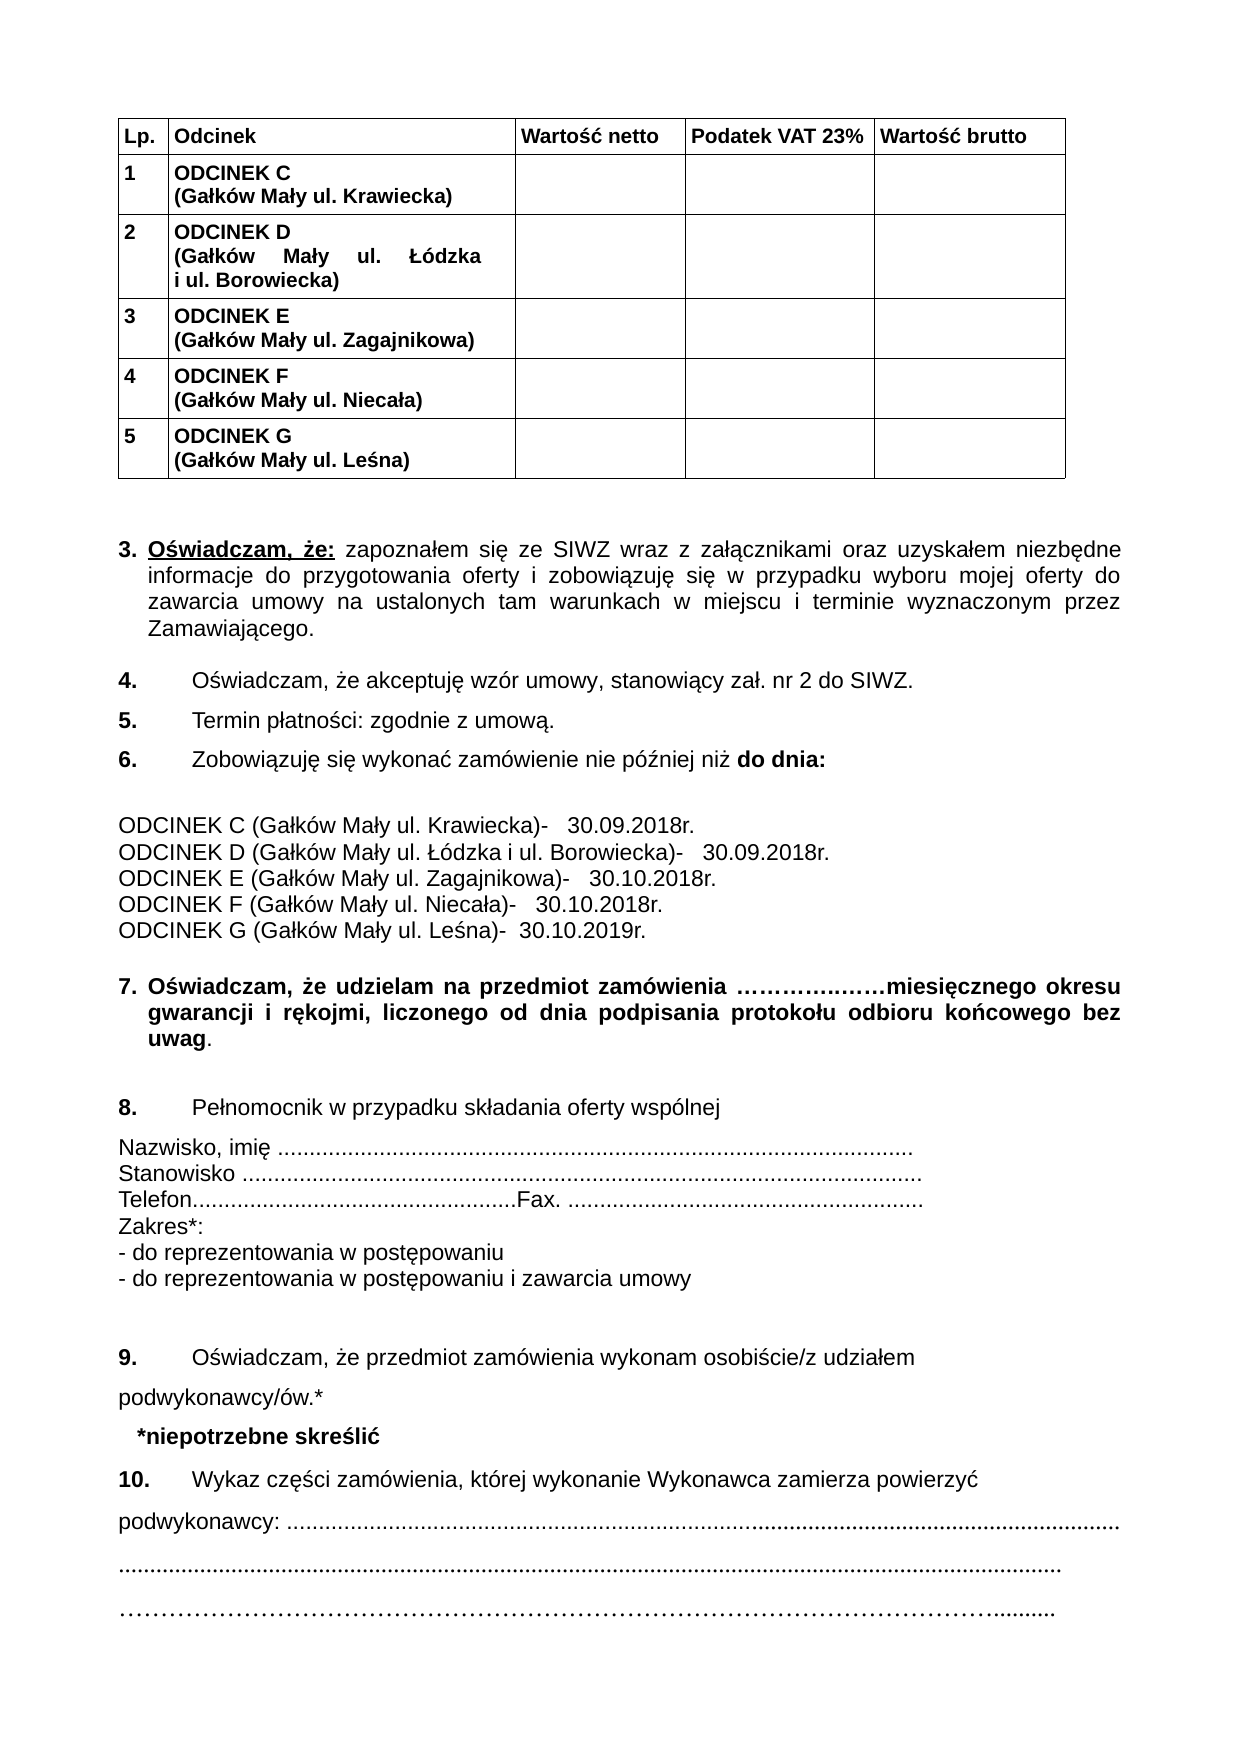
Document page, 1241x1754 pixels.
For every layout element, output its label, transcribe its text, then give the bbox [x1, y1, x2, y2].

text Nazwisko, imię .................................................................................................... [118, 1133, 1122, 1160]
table_cell [875, 419, 1065, 477]
table_cell [516, 299, 685, 358]
table_cell [875, 359, 1065, 418]
table_cell 4 [119, 359, 168, 418]
list Zobowiązuję się wykonać zamówienie nie później niż do dnia: [118, 746, 1122, 773]
text ODCINEK D (Gałków Mały ul. Łódzka i ul. Borowiecka)- 30.09.2018r. [118, 838, 1122, 865]
list Oświadczam, że akceptuję wzór umowy, stanowiący zał. nr 2 do SIWZ. [118, 667, 1122, 694]
table_cell [516, 215, 685, 298]
table_cell [686, 419, 874, 477]
table_cell ODCINEK D (Gałków Mały ul. Łódzka i ul. Borowiecka) [169, 215, 515, 298]
table_header Podatek VAT 23% [686, 119, 874, 154]
text ODCINEK E (Gałków Mały ul. Zagajnikowa)- 30.10.2018r. [118, 865, 1122, 891]
text Stanowisko ........................................................................................................... [118, 1160, 1122, 1186]
table_cell [875, 215, 1065, 298]
table_cell ODCINEK G (Gałków Mały ul. Leśna) [169, 419, 515, 477]
table_cell 1 [119, 155, 168, 214]
text - do reprezentowania w postępowaniu [118, 1239, 1122, 1265]
list Pełnomocnik w przypadku składania oferty wspólnej [118, 1094, 1122, 1120]
table_cell [875, 155, 1065, 214]
table_cell [516, 359, 685, 418]
table_cell [686, 299, 874, 358]
list Termin płatności: zgodnie z umową. [118, 707, 1122, 733]
list Oświadczam, że przedmiot zamówienia wykonam osobiście/z udziałem podwykonawcy/ów.* [118, 1344, 1122, 1410]
table_cell [516, 155, 685, 214]
table_cell 5 [119, 419, 168, 477]
text Telefon...................................................Fax. ........................................................ [118, 1186, 1122, 1213]
table_cell 2 [119, 215, 168, 298]
table_cell [516, 419, 685, 477]
list Oświadczam, że udzielam na przedmiot zamówienia …………..……miesięcznego okresu gwarancji i rękojmi, liczonego od dnia podpisania protokołu odbioru końcowego bez uwag. [118, 973, 1122, 1052]
table_cell [686, 215, 874, 298]
text ODCINEK G (Gałków Mały ul. Leśna)- 30.10.2019r. [118, 917, 1122, 944]
text Zakres*: [118, 1213, 1122, 1239]
table_header Wartość brutto [875, 119, 1065, 154]
table_cell [686, 155, 874, 214]
text ODCINEK C (Gałków Mały ul. Krawiecka)- 30.09.2018r. [118, 812, 1122, 838]
table_cell 3 [119, 299, 168, 358]
table_cell ODCINEK C (Gałków Mały ul. Krawiecka) [169, 155, 515, 214]
table_cell ODCINEK F (Gałków Mały ul. Niecała) [169, 359, 515, 418]
table_cell ODCINEK E (Gałków Mały ul. Zagajnikowa) [169, 299, 515, 358]
table_header Odcinek [169, 119, 515, 154]
table_header Lp. [119, 119, 168, 154]
table_cell [686, 359, 874, 418]
text - do reprezentowania w postępowaniu i zawarcia umowy [118, 1265, 1122, 1292]
text *niepotrzebne skreślić [137, 1423, 1122, 1450]
table_cell [875, 299, 1065, 358]
text ODCINEK F (Gałków Mały ul. Niecała)- 30.10.2018r. [118, 891, 1122, 917]
list Oświadczam, że: zapoznałem się ze SIWZ wraz z załącznikami oraz uzyskałem niezbędne informacje do przygotowania oferty i zobowiązuję się w przypadku wyboru mojej oferty do zawarcia umowy na ustalonych tam warunkach w miejscu i terminie wyznaczonym przez Zamawiającego. [118, 536, 1122, 641]
table_header Wartość netto [516, 119, 685, 154]
list Wykaz części zamówienia, której wykonanie Wykonawca zamierza powierzyć podwykonawcy: ...........................................................................................................................................................................................................................................................................................…………………………………………………………………………………………….......... [118, 1466, 1122, 1621]
